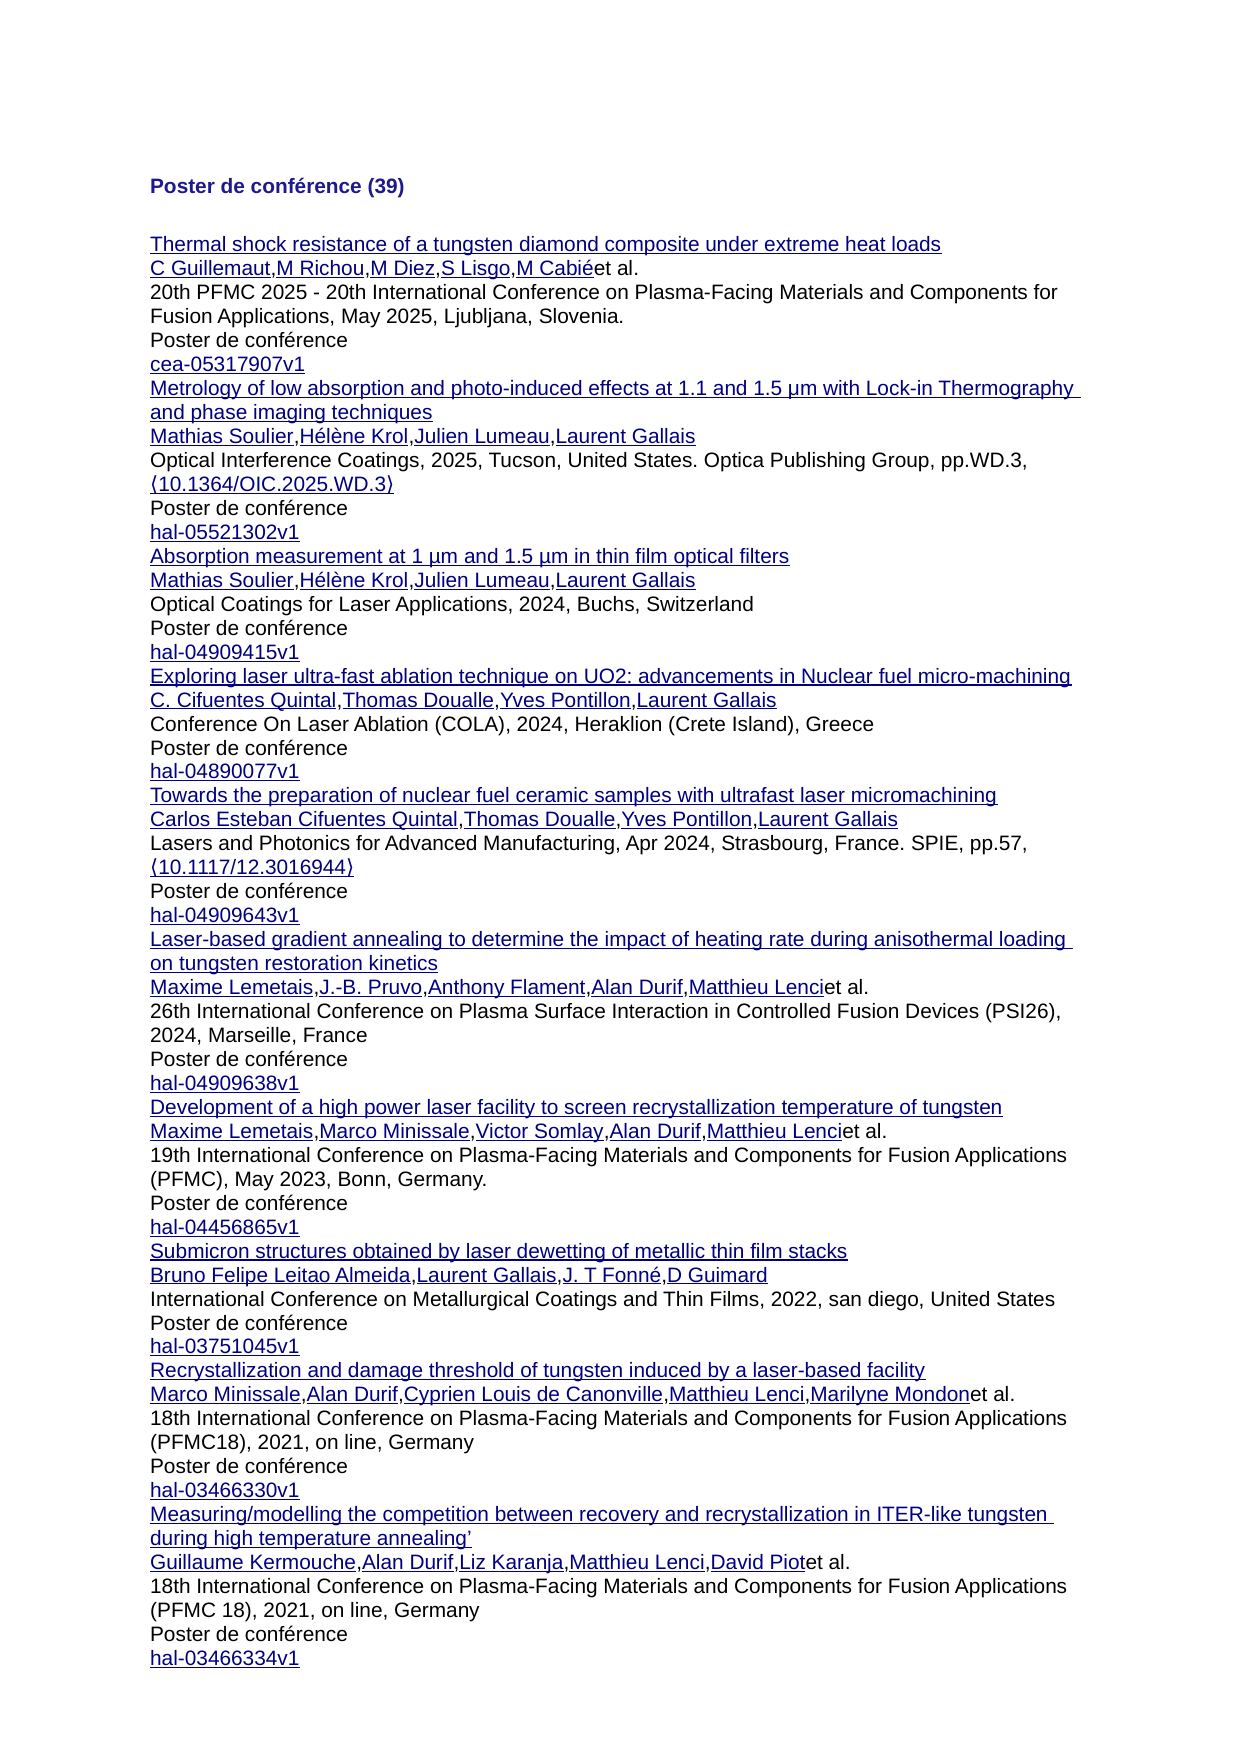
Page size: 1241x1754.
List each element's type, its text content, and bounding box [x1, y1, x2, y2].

table_cell Laser-based gradient annealing to determine the impact of heating rate during anisothermal loading on tungsten restoration kinetics Maxime Lemetais,J.-B. Pruvo,Anthony Flament,Alan Durif,Matthieu Lenciet al. 26th International Conference on Plasma Surface Interaction in Controlled Fusion Devices (PSI26), 2024, Marseille, France Poster de conférence hal-04909638v1 [150, 927, 1090, 1095]
subtitle Poster de conférence (39) [150, 174, 1090, 198]
table_cell Metrology of low absorption and photo-induced effects at 1.1 and 1.5 μm with Lock-in Thermography and phase imaging techniques Mathias Soulier,Hélène Krol,Julien Lumeau,Laurent Gallais Optical Interference Coatings, 2025, Tucson, United States. Optica Publishing Group, pp.WD.3, ⟨10.1364/OIC.2025.WD.3⟩ Poster de conférence hal-05521302v1 [150, 376, 1090, 544]
table_cell Exploring laser ultra-fast ablation technique on UO2: advancements in Nuclear fuel micro-machining C. Cifuentes Quintal,Thomas Doualle,Yves Pontillon,Laurent Gallais Conference On Laser Ablation (COLA), 2024, Heraklion (Crete Island), Greece Poster de conférence hal-04890077v1 [150, 664, 1090, 783]
table_cell Measuring/modelling the competition between recovery and recrystallization in ITER-like tungsten during high temperature annealing’ Guillaume Kermouche,Alan Durif,Liz Karanja,Matthieu Lenci,David Piotet al. 18th International Conference on Plasma-Facing Materials and Components for Fusion Applications (PFMC 18), 2021, on line, Germany Poster de conférence hal-03466334v1 [150, 1502, 1090, 1670]
table_cell Absorption measurement at 1 µm and 1.5 µm in thin film optical filters Mathias Soulier,Hélène Krol,Julien Lumeau,Laurent Gallais Optical Coatings for Laser Applications, 2024, Buchs, Switzerland Poster de conférence hal-04909415v1 [150, 544, 1090, 663]
table_header Thermal shock resistance of a tungsten diamond composite under extreme heat loads C Guillemaut,M Richou,M Diez,S Lisgo,M Cabiéet al. 20th PFMC 2025 - 20th International Conference on Plasma-Facing Materials and Components for Fusion Applications, May 2025, Ljubljana, Slovenia. Poster de conférence cea-05317907v1 [150, 232, 1090, 376]
table_cell Submicron structures obtained by laser dewetting of metallic thin film stacks Bruno Felipe Leitao Almeida,Laurent Gallais,J. T Fonné,D Guimard International Conference on Metallurgical Coatings and Thin Films, 2022, san diego, United States Poster de conférence hal-03751045v1 [150, 1239, 1090, 1358]
table_cell Towards the preparation of nuclear fuel ceramic samples with ultrafast laser micromachining Carlos Esteban Cifuentes Quintal,Thomas Doualle,Yves Pontillon,Laurent Gallais Lasers and Photonics for Advanced Manufacturing, Apr 2024, Strasbourg, France. SPIE, pp.57, ⟨10.1117/12.3016944⟩ Poster de conférence hal-04909643v1 [150, 783, 1090, 927]
table_cell Recrystallization and damage threshold of tungsten induced by a laser-based facility Marco Minissale,Alan Durif,Cyprien Louis de Canonville,Matthieu Lenci,Marilyne Mondonet al. 18th International Conference on Plasma-Facing Materials and Components for Fusion Applications (PFMC18), 2021, on line, Germany Poster de conférence hal-03466330v1 [150, 1358, 1090, 1502]
table_cell Development of a high power laser facility to screen recrystallization temperature of tungsten Maxime Lemetais,Marco Minissale,Victor Somlay,Alan Durif,Matthieu Lenciet al. 19th International Conference on Plasma-Facing Materials and Components for Fusion Applications (PFMC), May 2023, Bonn, Germany. Poster de conférence hal-04456865v1 [150, 1095, 1090, 1238]
